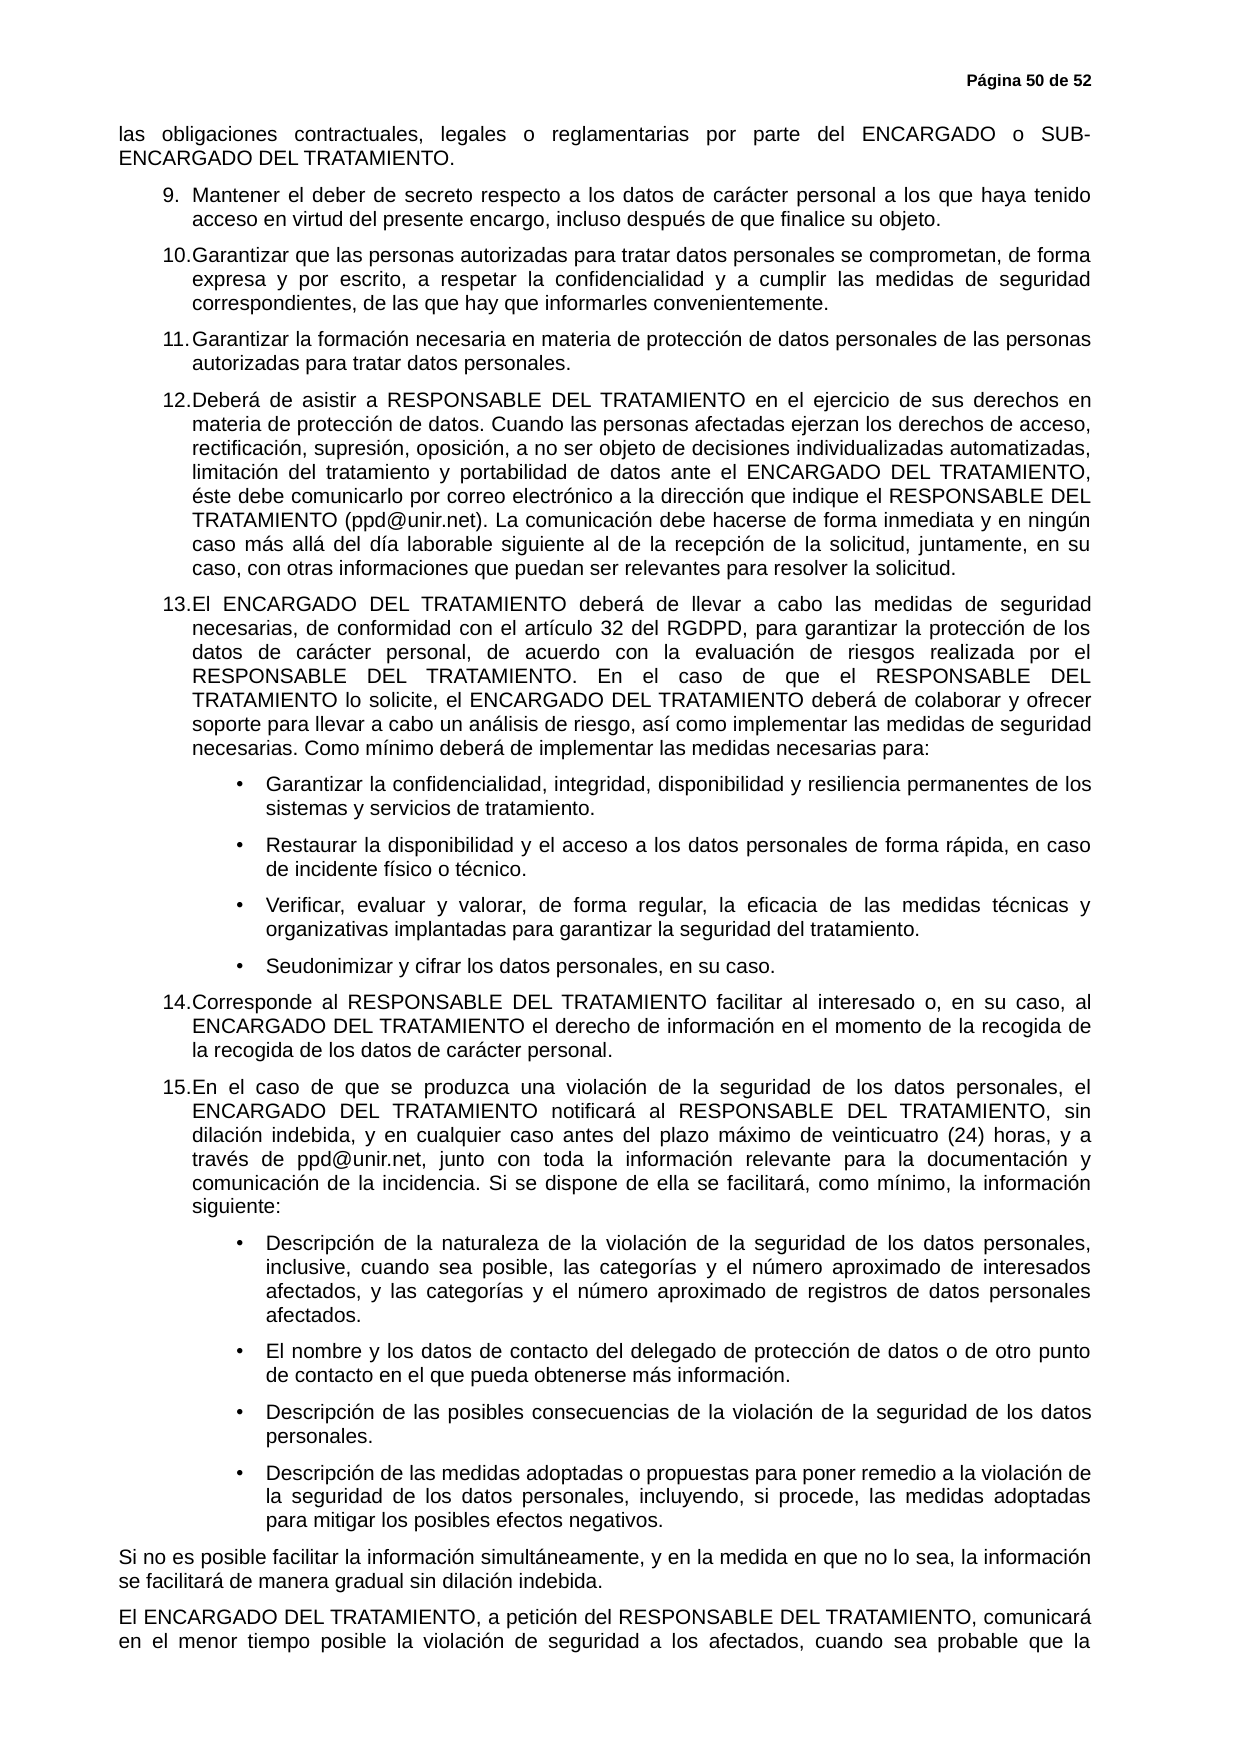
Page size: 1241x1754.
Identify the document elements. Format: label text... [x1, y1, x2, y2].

list Verificar, evaluar y valorar, de forma regular, la eficacia de las medidas técnicas y organizativas implantadas para garantizar la seguridad del tratamiento. [236, 893, 1092, 941]
list Deberá de asistir a RESPONSABLE DEL TRATAMIENTO en el ejercicio de sus derechos en materia de protección de datos. Cuando las personas afectadas ejerzan los derechos de acceso, rectificación, supresión, oposición, a no ser objeto de decisiones individualizadas automatizadas, limitación del tratamiento y portabilidad de datos ante el ENCARGADO DEL TRATAMIENTO, éste debe comunicarlo por correo electrónico a la dirección que indique el RESPONSABLE DEL TRATAMIENTO (ppd@unir.net). La comunicación debe hacerse de forma inmediata y en ningún caso más allá del día laborable siguiente al de la recepción de la solicitud, juntamente, en su caso, con otras informaciones que puedan ser relevantes para resolver la solicitud. [162, 388, 1092, 579]
text Si no es posible facilitar la información simultáneamente, y en la medida en que no lo sea, la información se facilitará de manera gradual sin dilación indebida. [118, 1545, 1092, 1593]
list Descripción de la naturaleza de la violación de la seguridad de los datos personales, inclusive, cuando sea posible, las categorías y el número aproximado de interesados afectados, y las categorías y el número aproximado de registros de datos personales afectados. [236, 1231, 1092, 1327]
list Garantizar la formación necesaria en materia de protección de datos personales de las personas autorizadas para tratar datos personales. [162, 327, 1092, 375]
list Restaurar la disponibilidad y el acceso a los datos personales de forma rápida, en caso de incidente físico o técnico. [236, 833, 1092, 881]
list Descripción de las posibles consecuencias de la violación de la seguridad de los datos personales. [236, 1400, 1092, 1448]
list Mantener el deber de secreto respecto a los datos de carácter personal a los que haya tenido acceso en virtud del presente encargo, incluso después de que finalice su objeto. [162, 182, 1092, 230]
list Descripción de las medidas adoptadas o propuestas para poner remedio a la violación de la seguridad de los datos personales, incluyendo, si procede, las medidas adoptadas para mitigar los posibles efectos negativos. [236, 1460, 1092, 1532]
list Garantizar la confidencialidad, integridad, disponibilidad y resiliencia permanentes de los sistemas y servicios de tratamiento. [236, 772, 1092, 820]
list El nombre y los datos de contacto del delegado de protección de datos o de otro punto de contacto en el que pueda obtenerse más información. [236, 1339, 1092, 1387]
text El ENCARGADO DEL TRATAMIENTO, a petición del RESPONSABLE DEL TRATAMIENTO, comunicará en el menor tiempo posible la violación de seguridad a los afectados, cuando sea probable que la [118, 1605, 1092, 1653]
list Seudonimizar y cifrar los datos personales, en su caso. [236, 954, 1092, 978]
text las obligaciones contractuales, legales o reglamentarias por parte del ENCARGADO o SUB-ENCARGADO DEL TRATAMIENTO. [118, 122, 1092, 170]
list Corresponde al RESPONSABLE DEL TRATAMIENTO facilitar al interesado o, en su caso, al ENCARGADO DEL TRATAMIENTO el derecho de información en el momento de la recogida de la recogida de los datos de carácter personal. [162, 990, 1092, 1062]
list Garantizar que las personas autorizadas para tratar datos personales se comprometan, de forma expresa y por escrito, a respetar la confidencialidad y a cumplir las medidas de seguridad correspondientes, de las que hay que informarles convenientemente. [162, 243, 1092, 315]
list En el caso de que se produzca una violación de la seguridad de los datos personales, el ENCARGADO DEL TRATAMIENTO notificará al RESPONSABLE DEL TRATAMIENTO, sin dilación indebida, y en cualquier caso antes del plazo máximo de veinticuatro (24) horas, y a través de ppd@unir.net, junto con toda la información relevante para la documentación y comunicación de la incidencia. Si se dispone de ella se facilitará, como mínimo, la información siguiente: [162, 1074, 1092, 1218]
list El ENCARGADO DEL TRATAMIENTO deberá de llevar a cabo las medidas de seguridad necesarias, de conformidad con el artículo 32 del RGDPD, para garantizar la protección de los datos de carácter personal, de acuerdo con la evaluación de riesgos realizada por el RESPONSABLE DEL TRATAMIENTO. En el caso de que el RESPONSABLE DEL TRATAMIENTO lo solicite, el ENCARGADO DEL TRATAMIENTO deberá de colaborar y ofrecer soporte para llevar a cabo un análisis de riesgo, así como implementar las medidas de seguridad necesarias. Como mínimo deberá de implementar las medidas necesarias para: [162, 592, 1092, 759]
